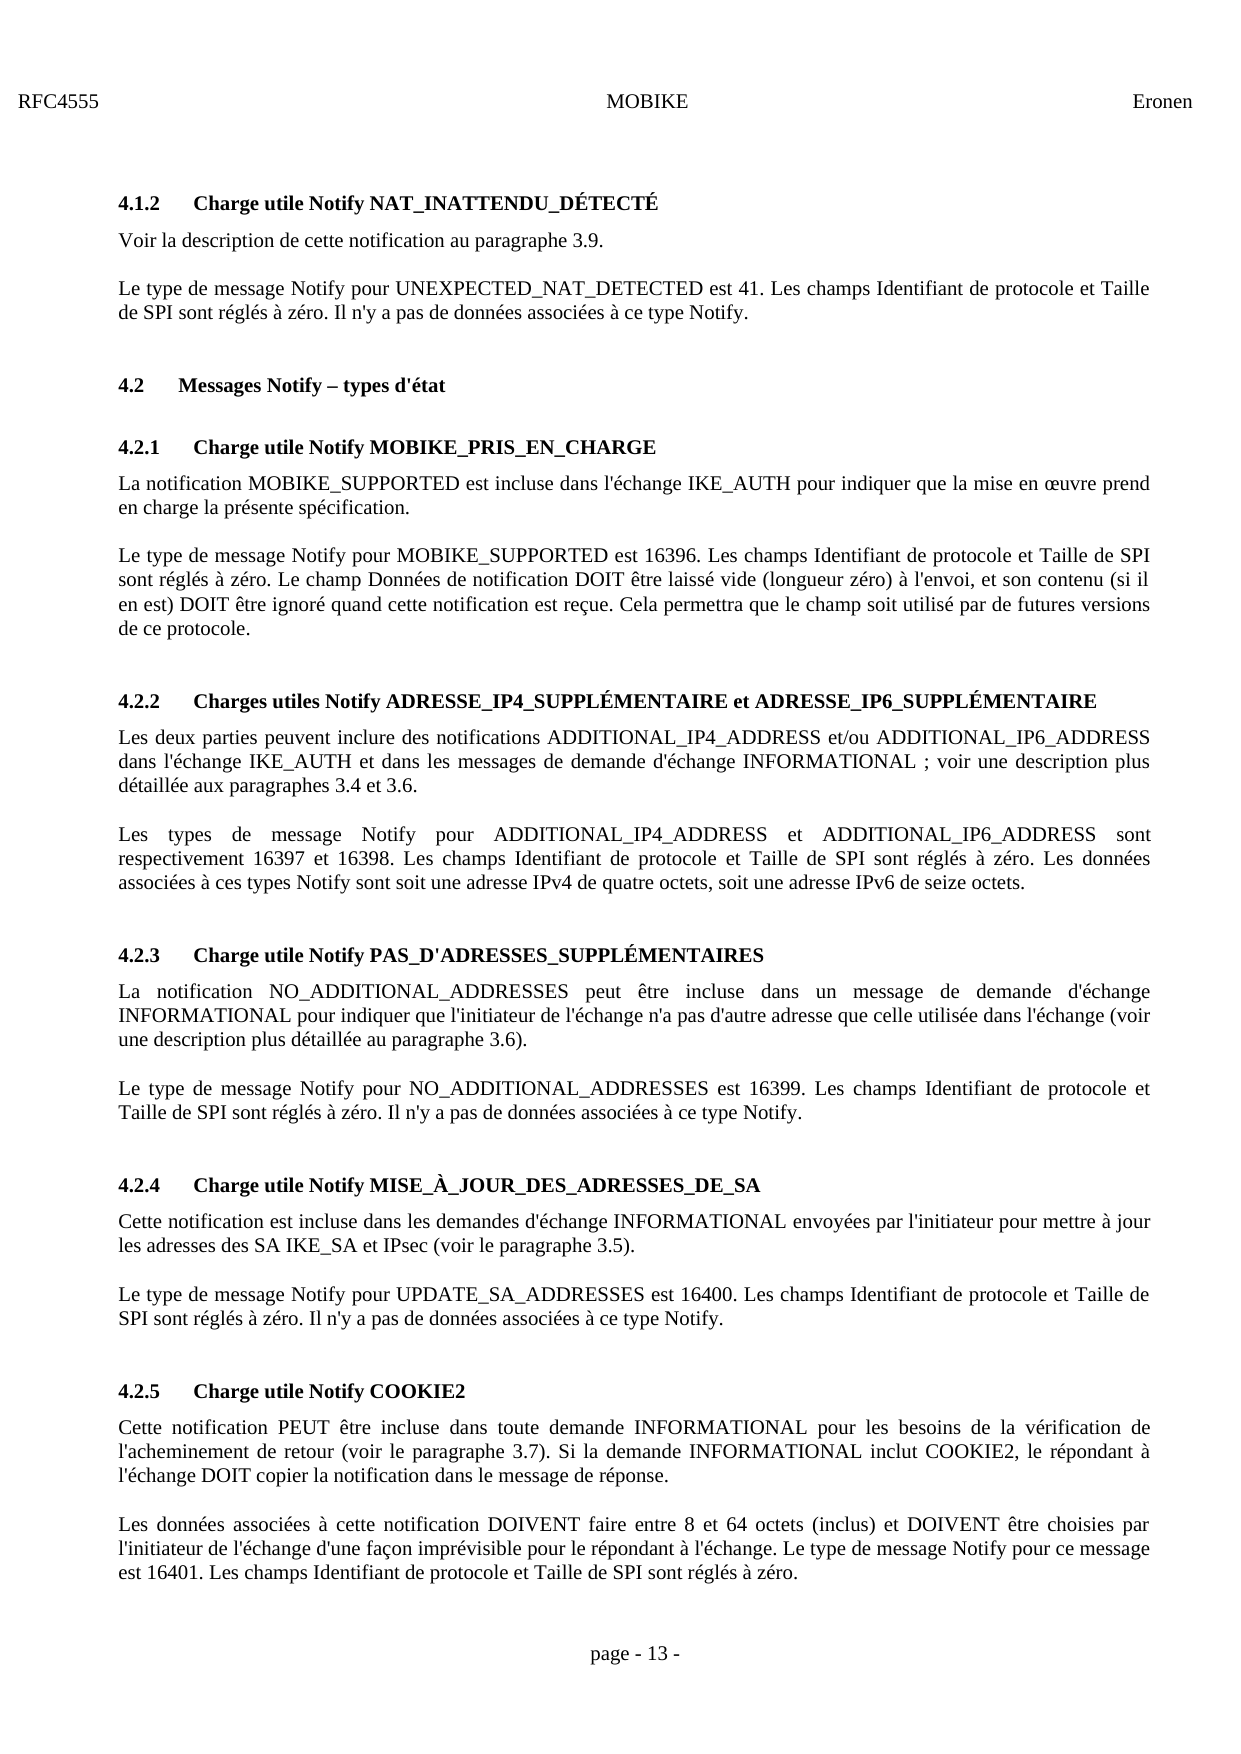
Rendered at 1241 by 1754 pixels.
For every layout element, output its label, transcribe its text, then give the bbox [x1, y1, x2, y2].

subtitle 4.2.5 Charge utile Notify COOKIE2 [118, 1379, 1152, 1403]
subtitle 4.2.1 Charge utile Notify MOBIKE_PRIS_EN_CHARGE [118, 434, 1152, 459]
subtitle 4.1.2 Charge utile Notify NAT_INATTENDU_DÉTECTÉ [118, 191, 1152, 215]
text La notification MOBIKE_SUPPORTED est incluse dans l'échange IKE_AUTH pour indiquer que la mise en œuvre prend en charge la présente spécification. [118, 471, 1152, 519]
subtitle 4.2.3 Charge utile Notify PAS_D'ADRESSES_SUPPLÉMENTAIRES [118, 943, 1152, 967]
text Le type de message Notify pour UNEXPECTED_NAT_DETECTED est 41. Les champs Identifiant de protocole et Taille de SPI sont réglés à zéro. Il n'y a pas de données associées à ce type Notify. [118, 276, 1152, 324]
text Voir la description de cette notification au paragraphe 3.9. [118, 228, 1152, 252]
text Le type de message Notify pour UPDATE_SA_ADDRESSES est 16400. Les champs Identifiant de protocole et Taille de SPI sont réglés à zéro. Il n'y a pas de données associées à ce type Notify. [118, 1281, 1152, 1329]
subtitle 4.2.2 Charges utiles Notify ADRESSE_IP4_SUPPLÉMENTAIRE et ADRESSE_IP6_SUPPLÉMENTAIRE [118, 689, 1152, 713]
text Les deux parties peuvent inclure des notifications ADDITIONAL_IP4_ADDRESS et/ou ADDITIONAL_IP6_ADDRESS dans l'échange IKE_AUTH et dans les messages de demande d'échange INFORMATIONAL ; voir une description plus détaillée aux paragraphes 3.4 et 3.6. [118, 725, 1152, 797]
text Les données associées à cette notification DOIVENT faire entre 8 et 64 octets (inclus) et DOIVENT être choisies par l'initiateur de l'échange d'une façon imprévisible pour le répondant à l'échange. Le type de message Notify pour ce message est 16401. Les champs Identifiant de protocole et Taille de SPI sont réglés à zéro. [118, 1511, 1152, 1584]
text La notification NO_ADDITIONAL_ADDRESSES peut être incluse dans un message de demande d'échange INFORMATIONAL pour indiquer que l'initiateur de l'échange n'a pas d'autre adresse que celle utilisée dans l'échange (voir une description plus détaillée au paragraphe 3.6). [118, 979, 1152, 1051]
text Les types de message Notify pour ADDITIONAL_IP4_ADDRESS et ADDITIONAL_IP6_ADDRESS sont respectivement 16397 et 16398. Les champs Identifiant de protocole et Taille de SPI sont réglés à zéro. Les données associées à ces types Notify sont soit une adresse IPv4 de quatre octets, soit une adresse IPv6 de seize octets. [118, 821, 1152, 894]
text Le type de message Notify pour NO_ADDITIONAL_ADDRESSES est 16399. Les champs Identifiant de protocole et Taille de SPI sont réglés à zéro. Il n'y a pas de données associées à ce type Notify. [118, 1076, 1152, 1124]
text Cette notification PEUT être incluse dans toute demande INFORMATIONAL pour les besoins de la vérification de l'acheminement de retour (voir le paragraphe 3.7). Si la demande INFORMATIONAL inclut COOKIE2, le répondant à l'échange DOIT copier la notification dans le message de réponse. [118, 1415, 1152, 1487]
text Cette notification est incluse dans les demandes d'échange INFORMATIONAL envoyées par l'initiateur pour mettre à jour les adresses des SA IKE_SA et IPsec (voir le paragraphe 3.5). [118, 1209, 1152, 1257]
text Le type de message Notify pour MOBIKE_SUPPORTED est 16396. Les champs Identifiant de protocole et Taille de SPI sont réglés à zéro. Le champ Données de notification DOIT être laissé vide (longueur zéro) à l'envoi, et son contenu (si il en est) DOIT être ignoré quand cette notification est reçue. Cela permettra que le champ soit utilisé par de futures versions de ce protocole. [118, 543, 1152, 639]
subtitle 4.2.4 Charge utile Notify MISE_À_JOUR_DES_ADRESSES_DE_SA [118, 1173, 1152, 1197]
subtitle 4.2 Messages Notify – types d'état [118, 373, 1152, 397]
